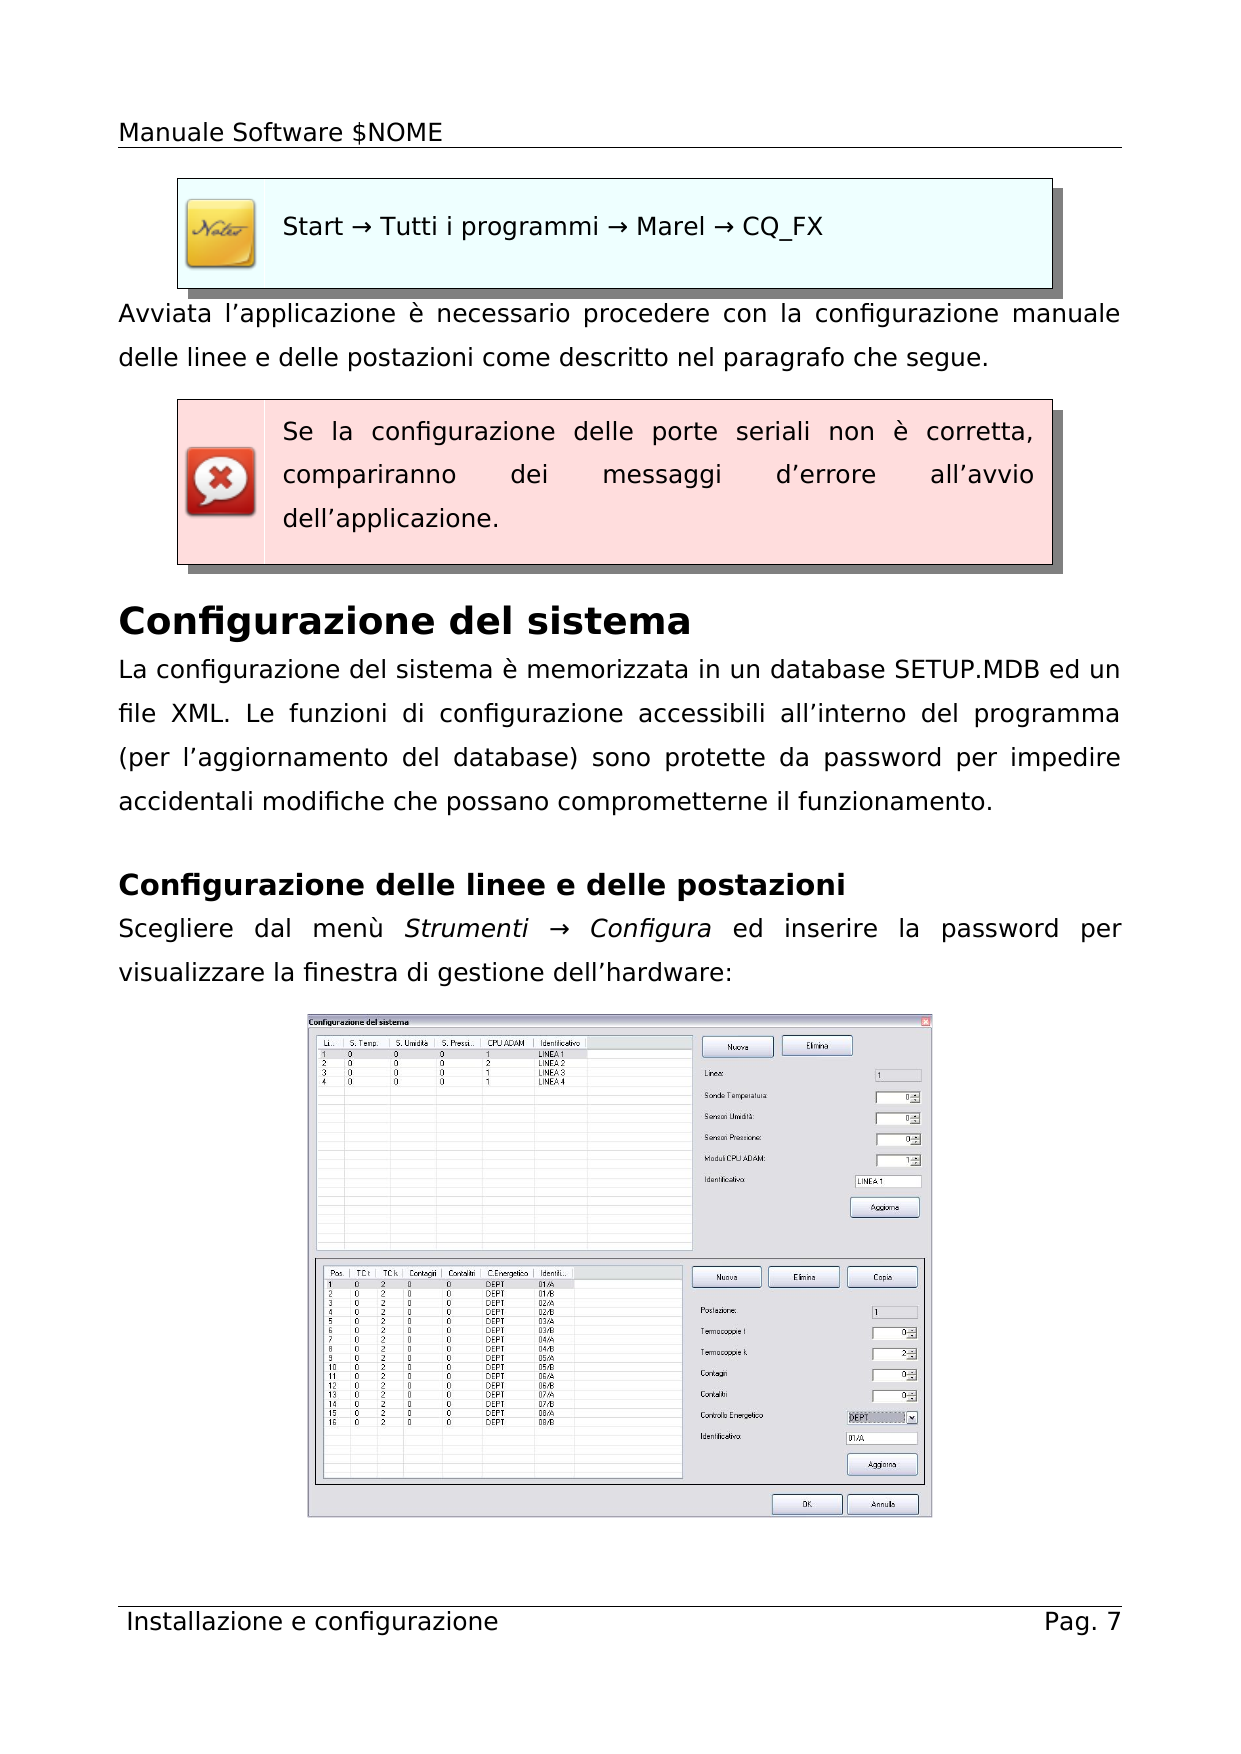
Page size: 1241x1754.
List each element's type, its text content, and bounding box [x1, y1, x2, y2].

table_header [178, 179, 264, 288]
text Avviata l’applicazione è necessario procedere con la configurazione manuale delle linee e delle postazioni come descritto nel paragrafo che segue. [118, 299, 1122, 372]
subtitle Configurazione delle linee e delle postazioni [118, 868, 1122, 902]
table_header Se la configurazione delle porte seriali non è corretta, compariranno dei messaggi d’errore all’avvio dell’applicazione. [265, 400, 1052, 564]
text La configurazione del sistema è memorizzata in un database SETUP.MDB ed un file XML. Le funzioni di configurazione accessibili all’interno del programma (per l’aggiornamento del database) sono protette da password per impedire accidentali modifiche che possano comprometterne il funzionamento. [118, 656, 1122, 816]
picture [183, 195, 259, 271]
table_header Start → Tutti i programmi → Marel → CQ_FX [265, 179, 1052, 288]
picture [307, 1014, 933, 1518]
table_header [178, 400, 264, 564]
text Scegliere dal menù Strumenti → Configura ed inserire la password per visualizzare la finestra di gestione dell’hardware: [118, 914, 1122, 987]
picture [183, 443, 259, 519]
subtitle Configurazione del sistema [118, 599, 1122, 643]
